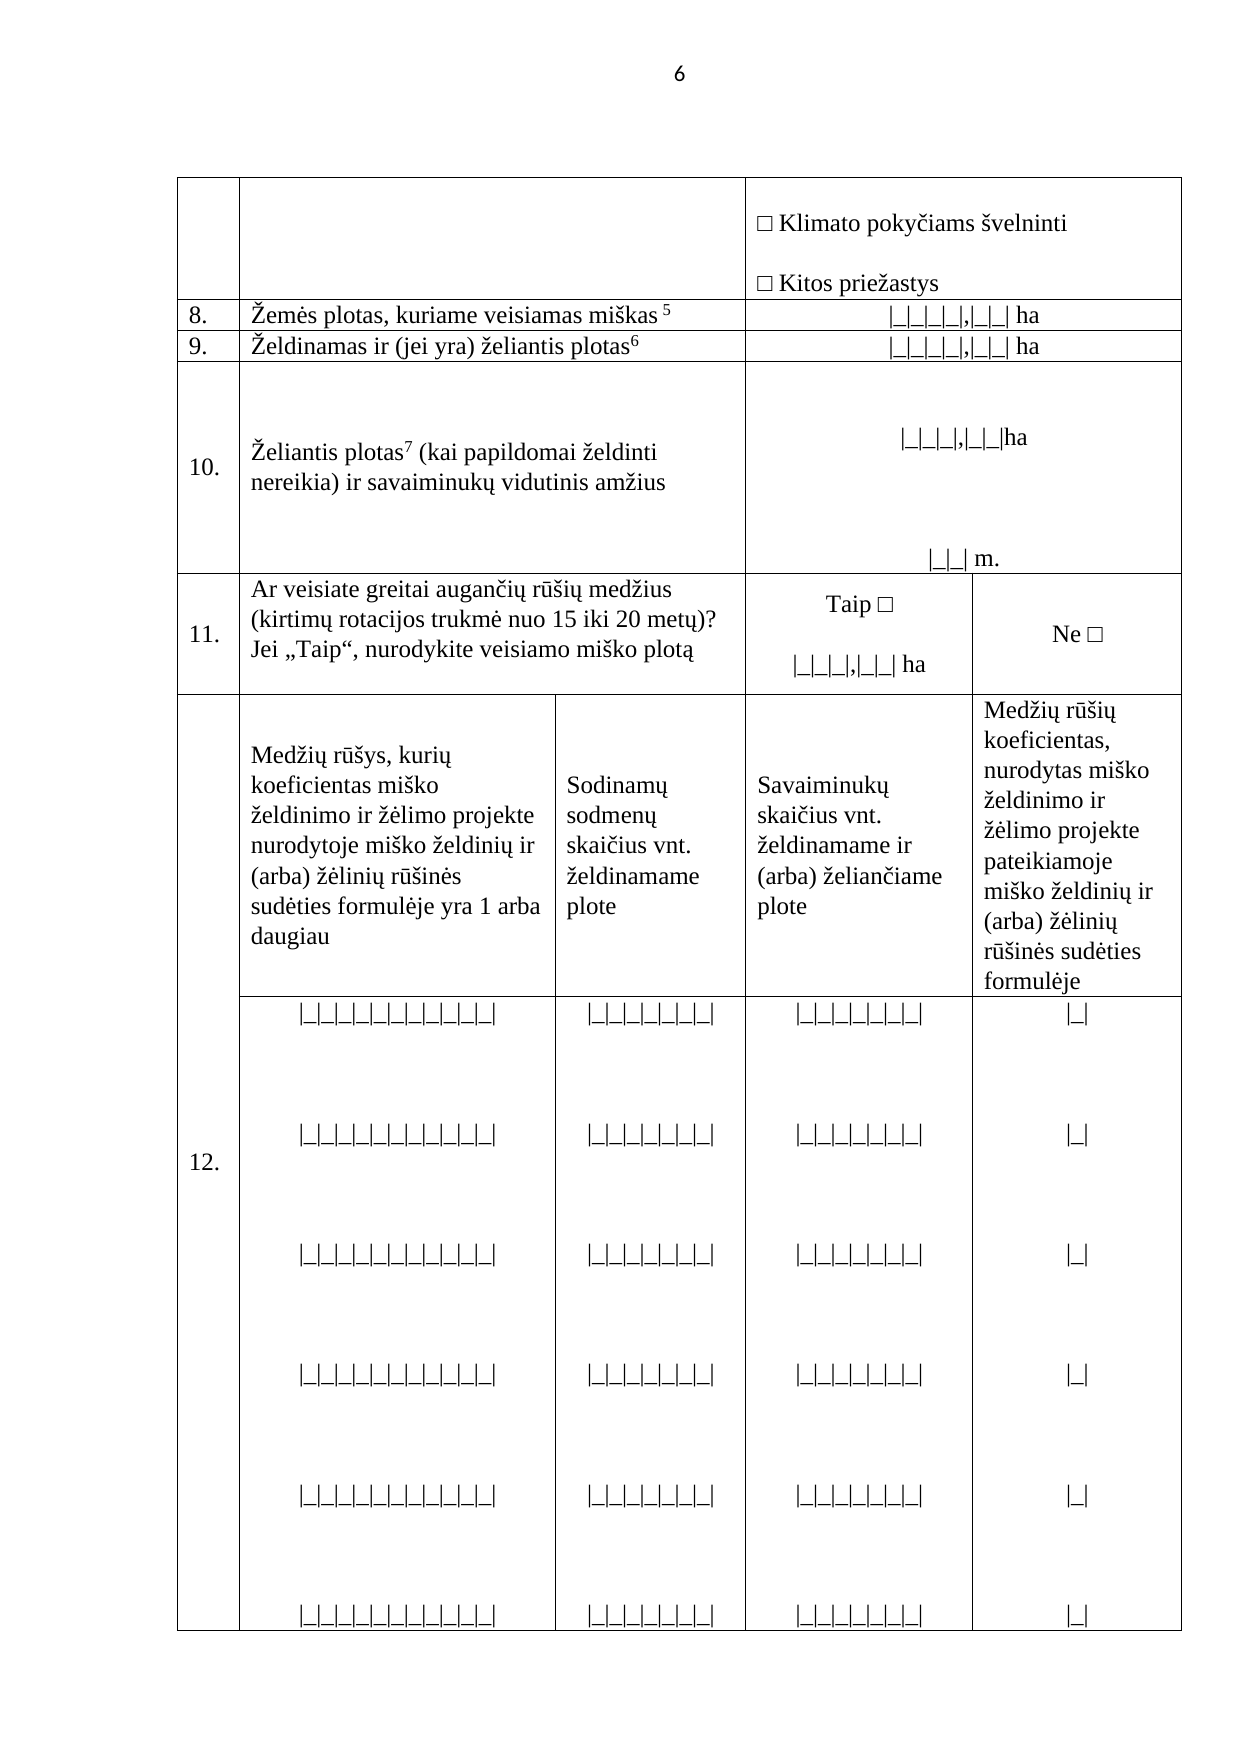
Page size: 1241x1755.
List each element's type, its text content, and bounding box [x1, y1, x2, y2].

table_cell Sodinamų sodmenų skaičius vnt. želdinamame plote [556, 695, 745, 996]
table_cell |_|_|_|_|,|_|_| ha [746, 300, 1181, 330]
table_cell 11. [178, 574, 239, 694]
table_cell |_|_|_|_|_|_|_| |_|_|_|_|_|_|_| |_|_|_|_|_|_|_| |_|_|_|_|_|_|_| |_|_|_|_|_|_|_| |_|_|_|_|_|_|_| [556, 997, 745, 1629]
table_cell 12. [178, 695, 239, 1629]
table_cell Taip □ |_|_|_|,|_|_| ha [746, 574, 972, 694]
table_cell [240, 178, 745, 299]
table_cell Ne □ [973, 574, 1181, 694]
table_cell Medžių rūšys, kurių koeficientas miško želdinimo ir žėlimo projekte nurodytoje miško želdinių ir (arba) žėlinių rūšinės sudėties formulėje yra 1 arba daugiau [240, 695, 555, 996]
table_cell □ Klimato pokyčiams švelninti □ Kitos priežastys [746, 178, 1181, 299]
table_cell Žemės plotas, kuriame veisiamas miškas 5 [240, 300, 745, 330]
table_cell [178, 178, 239, 299]
table_cell 9. [178, 331, 239, 361]
table_cell |_|_|_|_|_|_|_| |_|_|_|_|_|_|_| |_|_|_|_|_|_|_| |_|_|_|_|_|_|_| |_|_|_|_|_|_|_| |_|_|_|_|_|_|_| [746, 997, 972, 1629]
table_cell |_|_|_|,|_|_|ha |_|_| m. [746, 362, 1181, 573]
table_cell |_| |_| |_| |_| |_| |_| [973, 997, 1181, 1629]
table_cell |_|_|_|_|_|_|_|_|_|_|_| |_|_|_|_|_|_|_|_|_|_|_| |_|_|_|_|_|_|_|_|_|_|_| |_|_|_|_|_|_|_|_|_|_|_| |_|_|_|_|_|_|_|_|_|_|_| |_|_|_|_|_|_|_|_|_|_|_| [240, 997, 555, 1629]
table_cell Medžių rūšių koeficientas, nurodytas miško želdinimo ir žėlimo projekte pateikiamoje miško želdinių ir (arba) žėlinių rūšinės sudėties formulėje [973, 695, 1181, 996]
table_cell Ar veisiate greitai augančių rūšių medžius (kirtimų rotacijos trukmė nuo 15 iki 20 metų)? Jei „Taip“, nurodykite veisiamo miško plotą [240, 574, 745, 694]
table_cell Želiantis plotas7 (kai papildomai želdinti nereikia) ir savaiminukų vidutinis amžius [240, 362, 745, 573]
table_cell 8. [178, 300, 239, 330]
table_cell Želdinamas ir (jei yra) želiantis plotas6 [240, 331, 745, 361]
table_cell Savaiminukų skaičius vnt. želdinamame ir (arba) želiančiame plote [746, 695, 972, 996]
table_cell |_|_|_|_|,|_|_| ha [746, 331, 1181, 361]
table_cell 10. [178, 362, 239, 573]
